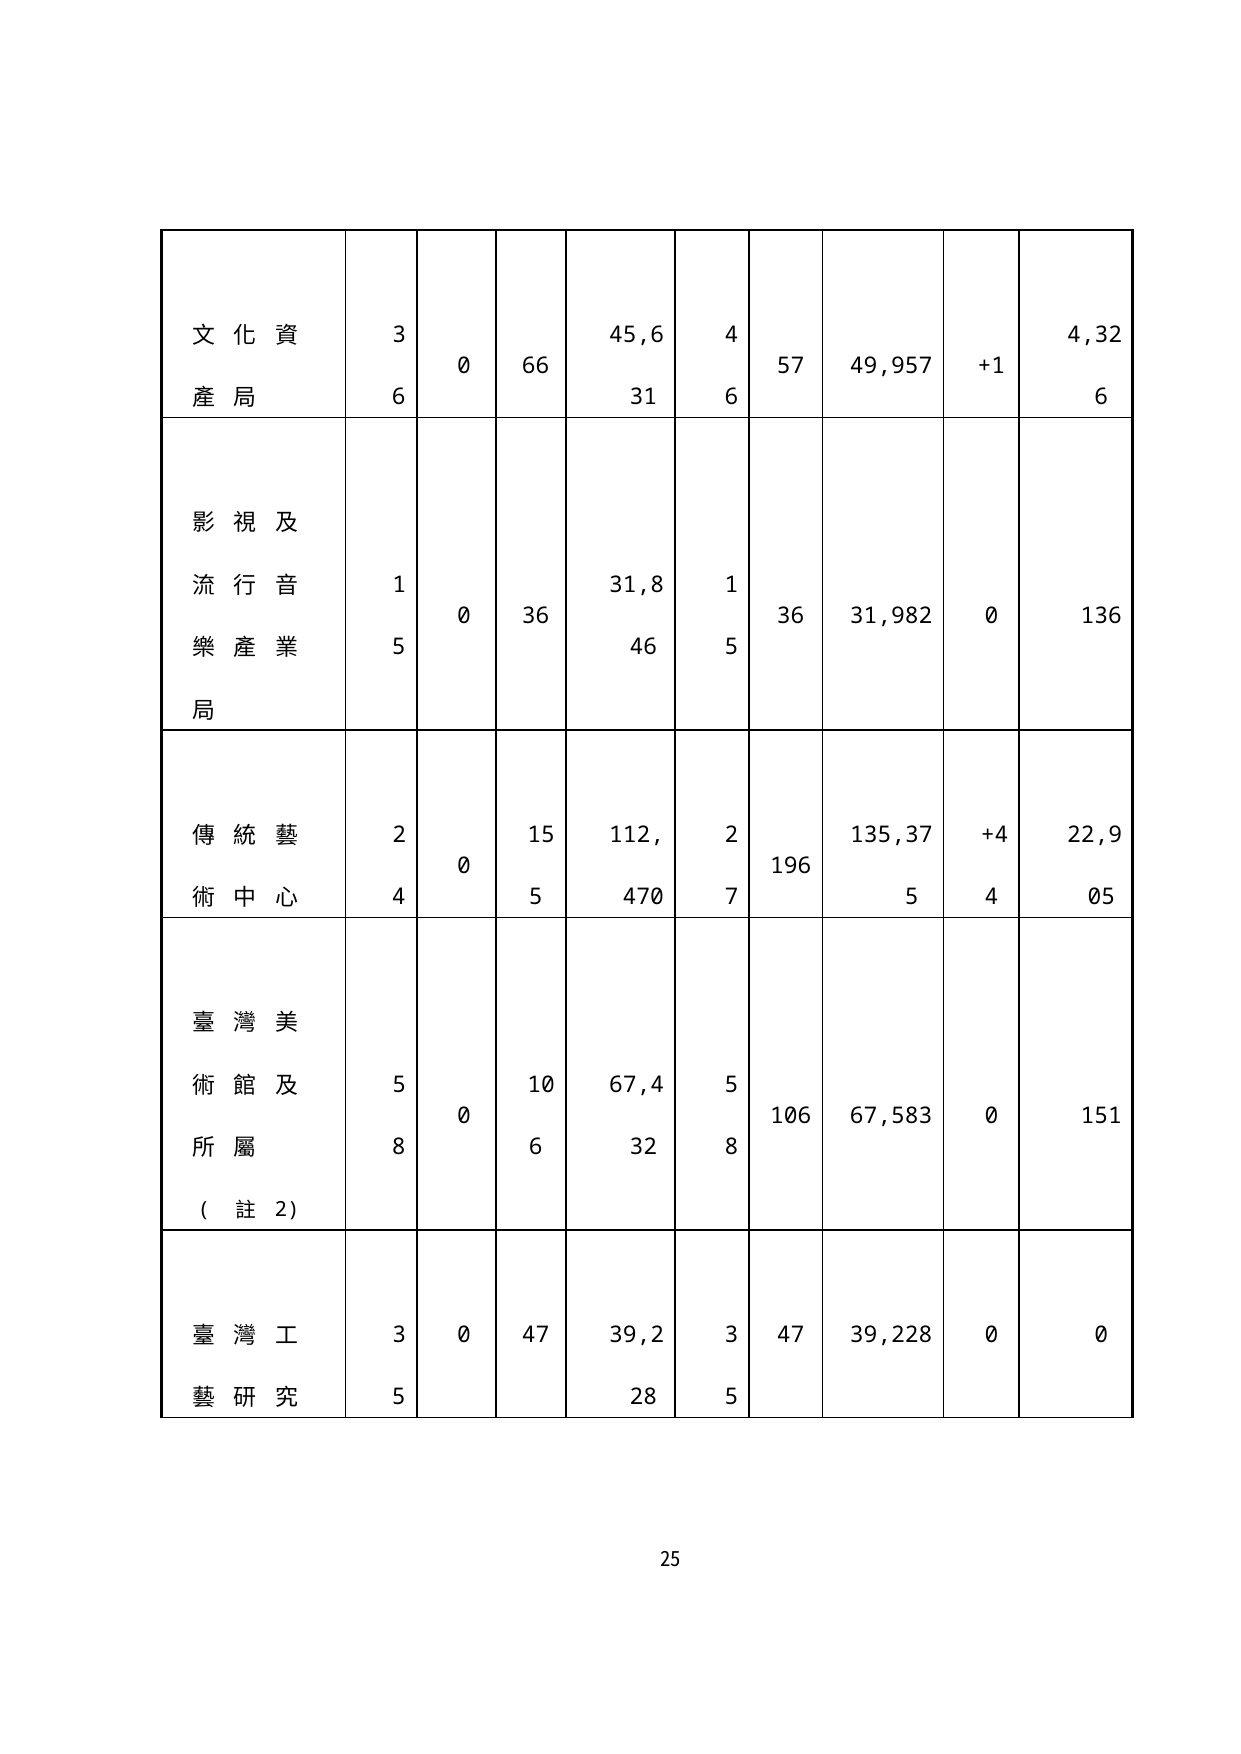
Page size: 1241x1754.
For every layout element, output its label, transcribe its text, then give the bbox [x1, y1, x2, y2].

table_cell 0 [944, 1231, 1018, 1417]
table_cell 24 [346, 731, 416, 917]
table_cell 46 [676, 231, 748, 417]
table_cell 39,228 [823, 1231, 943, 1417]
table_cell 196 [750, 731, 822, 917]
table_cell +1 [944, 231, 1018, 417]
table_cell 0 [944, 918, 1018, 1229]
table_cell 39,228 [567, 1231, 674, 1417]
table_cell 36 [750, 418, 822, 729]
table_cell 22,905 [1020, 731, 1131, 917]
table_cell 47 [497, 1231, 565, 1417]
table_cell 15 [346, 418, 416, 729]
table_cell 35 [676, 1231, 748, 1417]
table_cell 67,583 [823, 918, 943, 1229]
table_cell 0 [1020, 1231, 1131, 1417]
table_cell 66 [497, 231, 565, 417]
table_cell 36 [497, 418, 565, 729]
table_cell 0 [944, 418, 1018, 729]
table_cell 0 [418, 731, 495, 917]
table_cell 0 [418, 1231, 495, 1417]
table_cell 58 [346, 918, 416, 1229]
table_cell 文化資產局 [163, 231, 345, 417]
table_cell 45,631 [567, 231, 674, 417]
table_cell 106 [497, 918, 565, 1229]
table_cell 57 [750, 231, 822, 417]
table_cell 0 [418, 418, 495, 729]
table_cell 臺灣美術館及所屬(註2) [163, 918, 345, 1229]
table_cell 47 [750, 1231, 822, 1417]
table_cell 15 [676, 418, 748, 729]
table_cell 49,957 [823, 231, 943, 417]
table_cell 106 [750, 918, 822, 1229]
table_cell 31,982 [823, 418, 943, 729]
table_cell 151 [1020, 918, 1131, 1229]
table_cell 67,432 [567, 918, 674, 1229]
table_cell 136 [1020, 418, 1131, 729]
table_cell 0 [418, 918, 495, 1229]
table_cell 155 [497, 731, 565, 917]
table_cell 傳統藝術中心 [163, 731, 345, 917]
table_cell 36 [346, 231, 416, 417]
table_cell 112,470 [567, 731, 674, 917]
table_cell 135,375 [823, 731, 943, 917]
table_cell 臺灣工藝研究 [163, 1231, 345, 1417]
table_cell 27 [676, 731, 748, 917]
table_cell 35 [346, 1231, 416, 1417]
table_cell 58 [676, 918, 748, 1229]
table_cell 4,326 [1020, 231, 1131, 417]
table_cell +44 [944, 731, 1018, 917]
table_cell 0 [418, 231, 495, 417]
table_cell 31,846 [567, 418, 674, 729]
table_cell 影視及流行音樂產業局 [163, 418, 345, 729]
